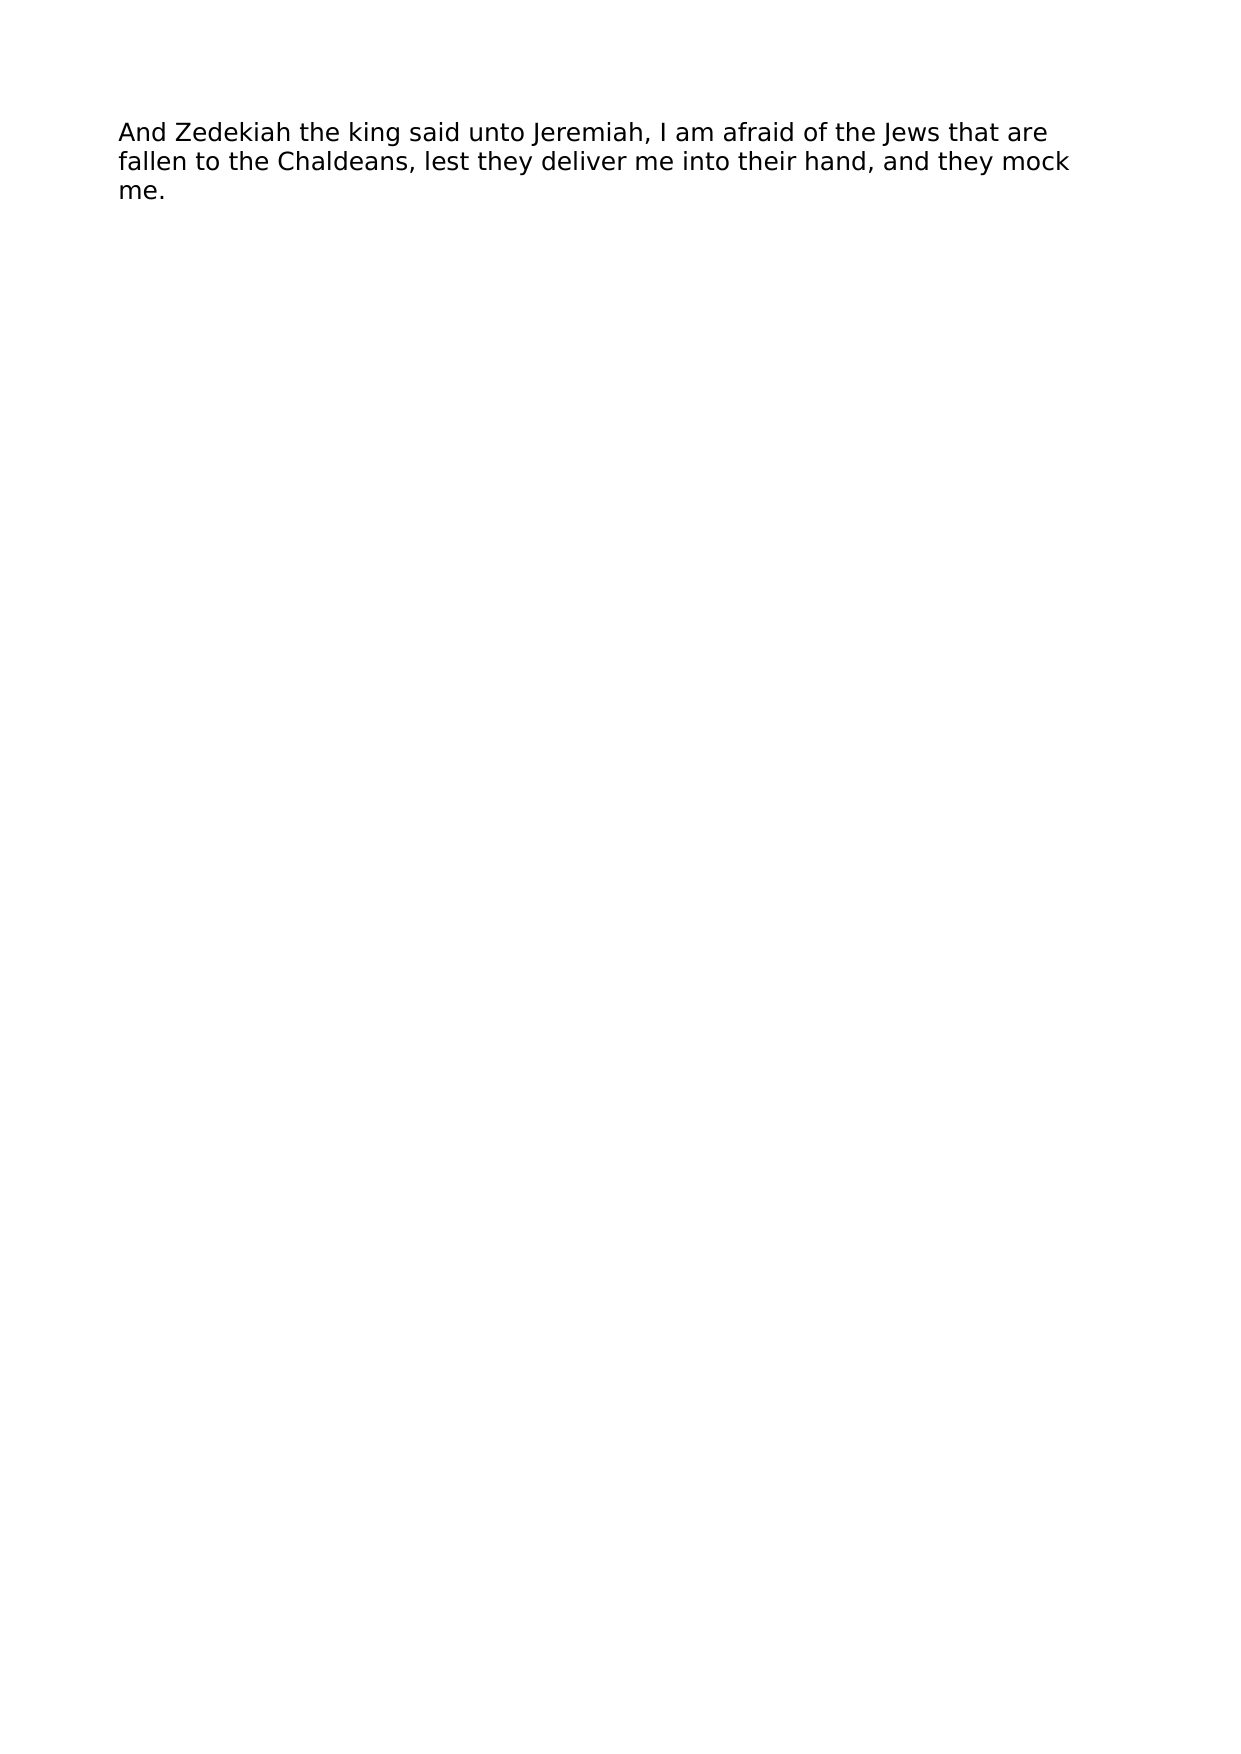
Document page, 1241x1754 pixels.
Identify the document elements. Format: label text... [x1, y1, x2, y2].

text And Zedekiah the king said unto Jeremiah, I am afraid of the Jews that are fallen to the Chaldeans, lest they deliver me into their hand, and they mock me. [118, 118, 1122, 206]
